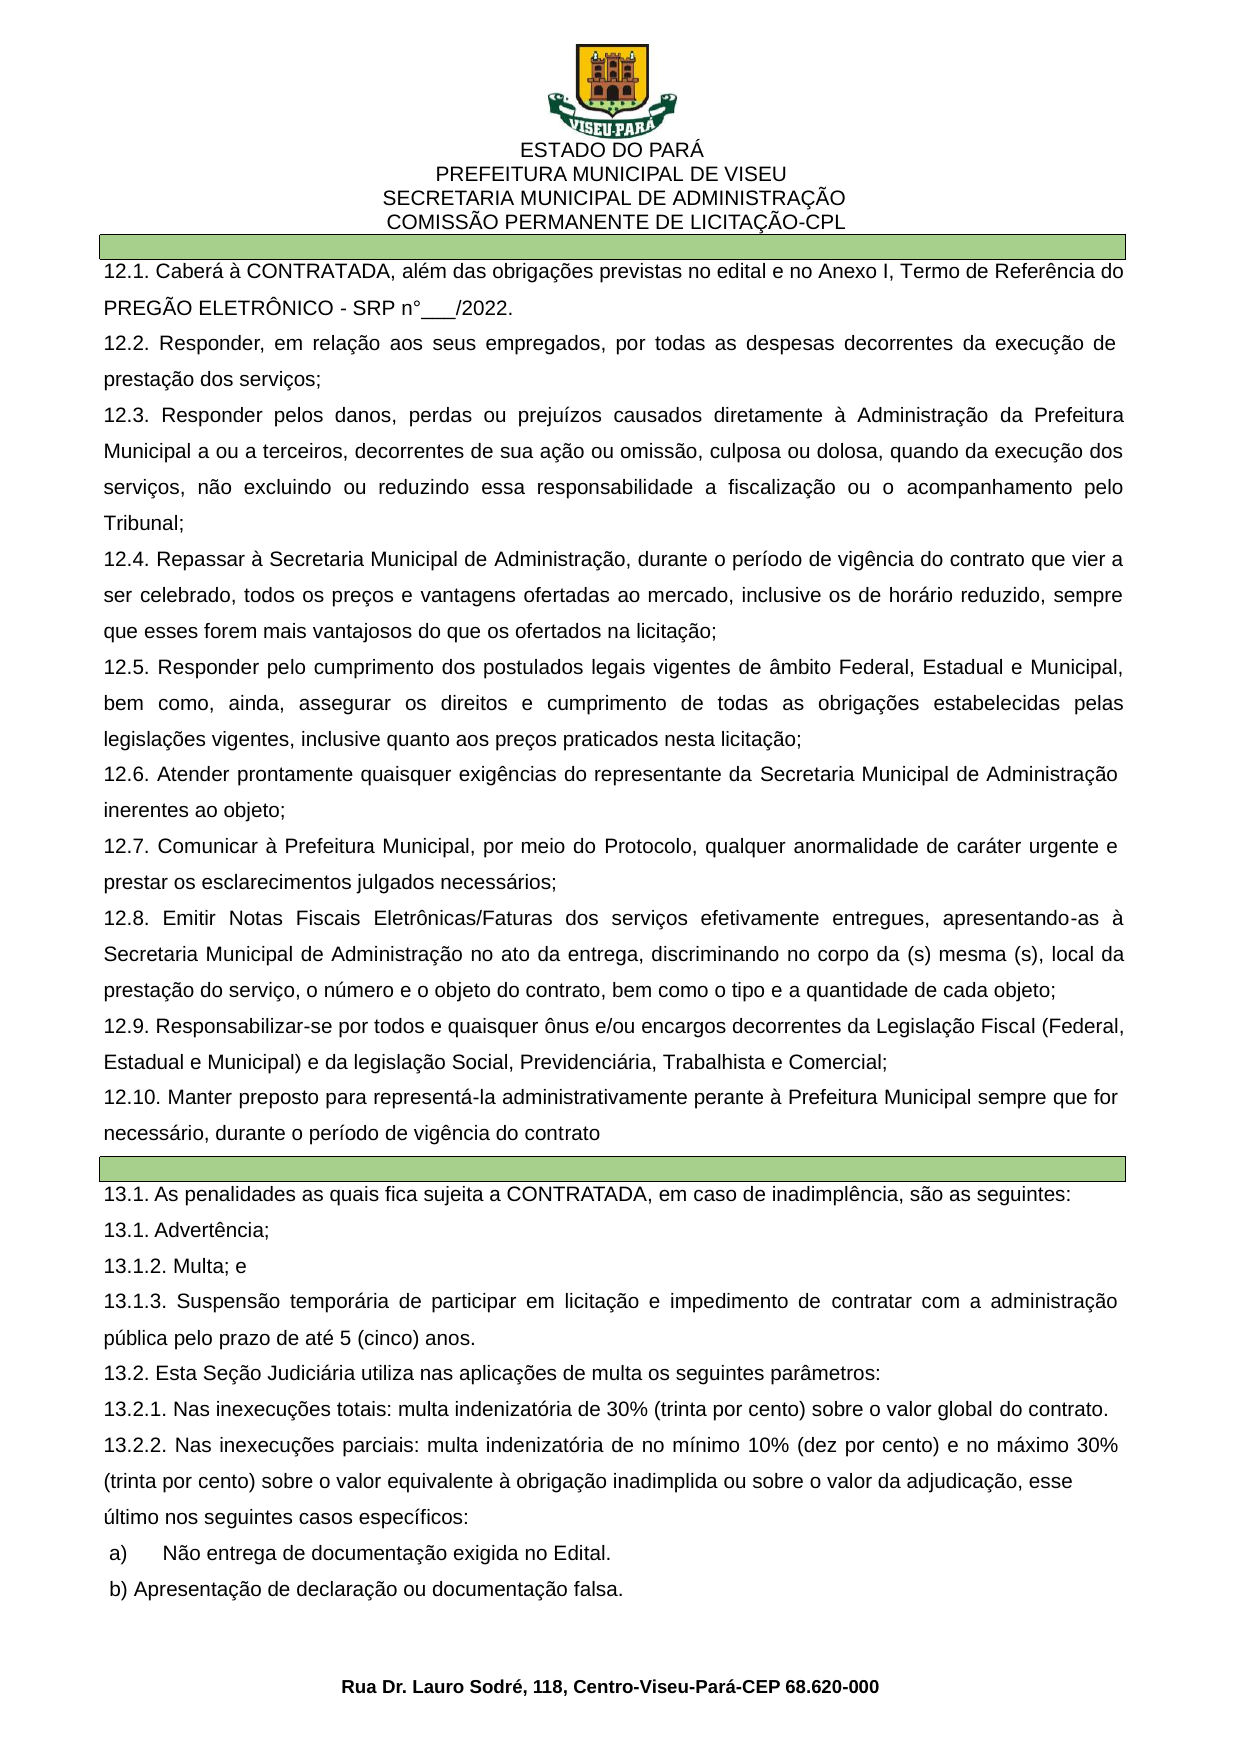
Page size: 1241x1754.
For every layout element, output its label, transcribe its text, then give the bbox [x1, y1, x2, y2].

text 12.1. Caberá à CONTRATADA, além das obrigações previstas no edital e no Anexo I, Termo de Referência do [103, 259, 1154, 283]
text 13.2.1. Nas inexecuções totais: multa indenizatória de 30% (trinta por cento) sobre o valor global do contrato. 13.2.2. Nas inexecuções parciais: multa indenizatória de no mínimo 10% (dez por cento) e no máximo 30% (trinta por cento) sobre o valor equivalente à obrigação inadimplida ou sobre o valor da adjudicação, esse último nos seguintes casos específicos: [103, 1397, 1127, 1529]
text 12.7. Comunicar à Prefeitura Municipal, por meio do Protocolo, qualquer anormalidade de caráter urgente e prestar os esclarecimentos julgados necessários; [103, 834, 1127, 894]
text 12.5. Responder pelo cumprimento dos postulados legais vigentes de âmbito Federal, Estadual e Municipal, bem como, ainda, assegurar os direitos e cumprimento de todas as obrigações estabelecidas pelas legislações vigentes, inclusive quanto aos preços praticados nesta licitação; [103, 654, 1124, 750]
text 12.4. Repassar à Secretaria Municipal de Administração, durante o período de vigência do contrato que vier a ser celebrado, todos os preços e vantagens ofertadas ao mercado, inclusive os de horário reduzido, sempre que esses forem mais vantajosos do que os ofertados na licitação; [103, 547, 1123, 642]
text ESTADO DO PARÁ PREFEITURA MUNICIPAL DE VISEU [435, 139, 795, 186]
text 13.1. As penalidades as quais fica sujeita a CONTRATADA, em caso de inadimplência, são as seguintes: [103, 1182, 1154, 1206]
text 12.3. Responder pelos danos, perdas ou prejuízos causados diretamente à Administração da Prefeitura Municipal a ou a terceiros, decorrentes de sua ação ou omissão, culposa ou dolosa, quando da execução dos serviços, não excluindo ou reduzindo essa responsabilidade a fiscalização ou o acompanhamento pelo Tribunal; [103, 403, 1124, 535]
text a) Não entrega de documentação exigida no Edital. b) Apresentação de declaração ou documentação falsa. [109, 1541, 630, 1601]
text Rua Dr. Lauro Sodré, 118, Centro-Viseu-Pará-CEP 68.620-000 [341, 1676, 1154, 1697]
text 13.1. Advertência; [103, 1217, 1154, 1241]
text PREGÃO ELETRÔNICO - SRP n°___/2022. [103, 295, 1154, 319]
text 12.6. Atender prontamente quaisquer exigências do representante da Secretaria Municipal de Administração inerentes ao objeto; [103, 762, 1128, 822]
text 13.1.2. Multa; e [103, 1254, 1154, 1278]
text 12.2. Responder, em relação aos seus empregados, por todas as despesas decorrentes da execução de prestação dos serviços; [103, 331, 1127, 391]
text 13.1.3. Suspensão temporária de participar em licitação e impedimento de contratar com a administração pública pelo prazo de até 5 (cinco) anos. [103, 1289, 1127, 1349]
text SECRETARIA MUNICIPAL DE ADMINISTRAÇÃO COMISSÃO PERMANENTE DE LICITAÇÃO-CPL [374, 186, 846, 234]
text 12.8. Emitir Notas Fiscais Eletrônicas/Faturas dos serviços efetivamente entregues, apresentando-as à Secretaria Municipal de Administração no ato da entrega, discriminando no corpo da (s) mesma (s), local da prestação do serviço, o número e o objeto do contrato, bem como o tipo e a quantidade de cada objeto; [103, 906, 1124, 1002]
text 12.9. Responsabilizar-se por todos e quaisquer ônus e/ou encargos decorrentes da Legislação Fiscal (Federal, Estadual e Municipal) e da legislação Social, Previdenciária, Trabalhista e Comercial; [103, 1014, 1128, 1073]
text 13.2. Esta Seção Judiciária utiliza nas aplicações de multa os seguintes parâmetros: [103, 1361, 1154, 1385]
text 12.10. Manter preposto para representá-la administrativamente perante à Prefeitura Municipal sempre que for necessário, durante o período de vigência do contrato [103, 1085, 1127, 1145]
picture [547, 44, 678, 139]
